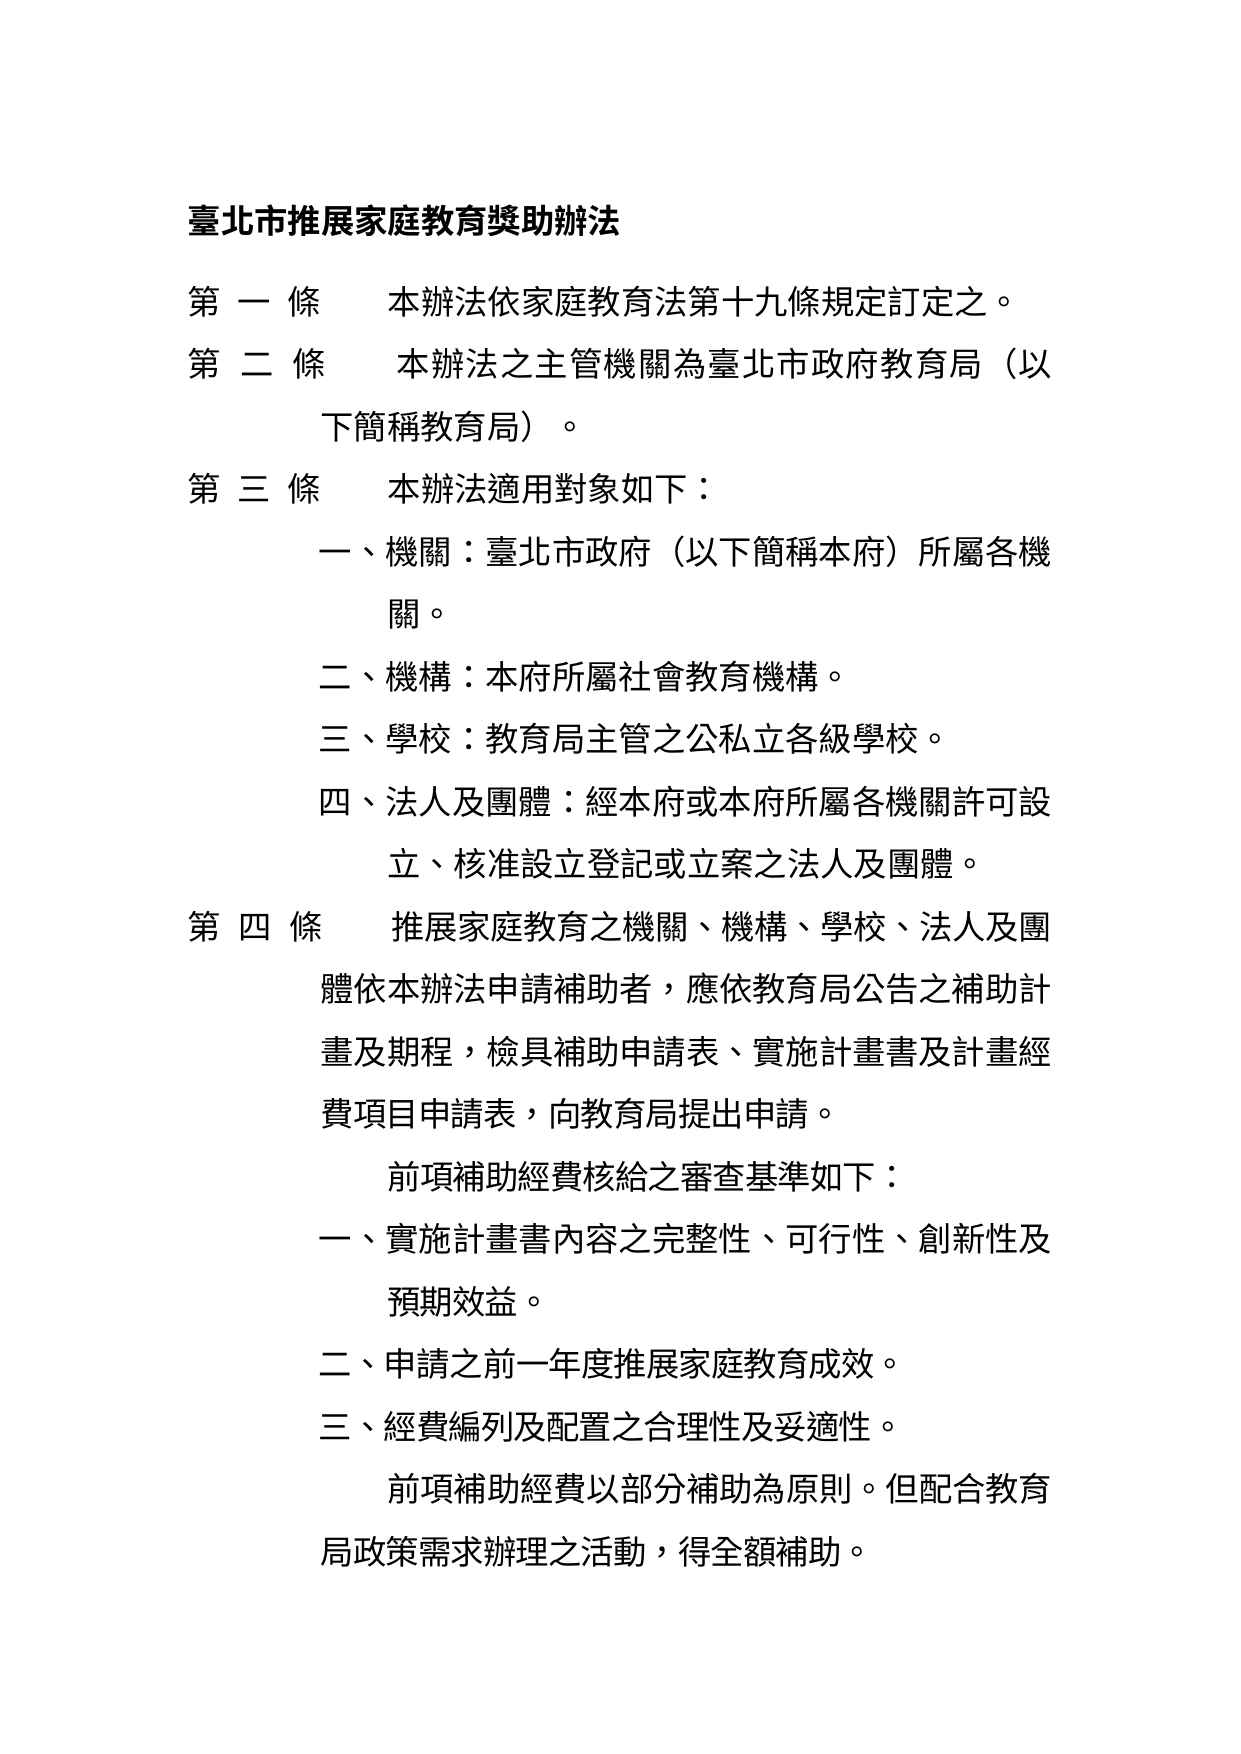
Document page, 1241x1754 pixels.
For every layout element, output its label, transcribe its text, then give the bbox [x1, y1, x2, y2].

text 四、法人及團體：經本府或本府所屬各機關許可設立、核准設立登記或立案之法人及團體。 [319, 758, 1053, 883]
text 三、經費編列及配置之合理性及妥適性。 [319, 1383, 1053, 1446]
text 二、機構：本府所屬社會教育機構。 [319, 633, 1053, 696]
text 前項補助經費以部分補助為原則。但配合教育局政策需求辦理之活動，得全額補助。 [320, 1446, 1053, 1571]
text 第 四 條 推展家庭教育之機關、機構、學校、法人及團體依本辦法申請補助者，應依教育局公告之補助計畫及期程，檢具補助申請表、實施計畫書及計畫經費項目申請表，向教育局提出申請。 [187, 883, 1053, 1133]
text 第 二 條 本辦法之主管機關為臺北市政府教育局（以下簡稱教育局）。 [188, 321, 1053, 446]
text 前項補助經費核給之審查基準如下： [320, 1133, 1053, 1196]
text 第 三 條 本辦法適用對象如下： [188, 446, 1053, 508]
text 一、實施計畫書內容之完整性、可行性、創新性及預期效益。 [319, 1196, 1053, 1321]
text 臺北市推展家庭教育獎助辦法 [188, 177, 1053, 239]
text 三、學校：教育局主管之公私立各級學校。 [319, 696, 1053, 758]
text 一、機關：臺北市政府（以下簡稱本府）所屬各機關。 [319, 508, 1053, 633]
text 第 一 條 本辦法依家庭教育法第十九條規定訂定之。 [188, 258, 1053, 321]
text 二、申請之前一年度推展家庭教育成效。 [319, 1321, 1053, 1383]
